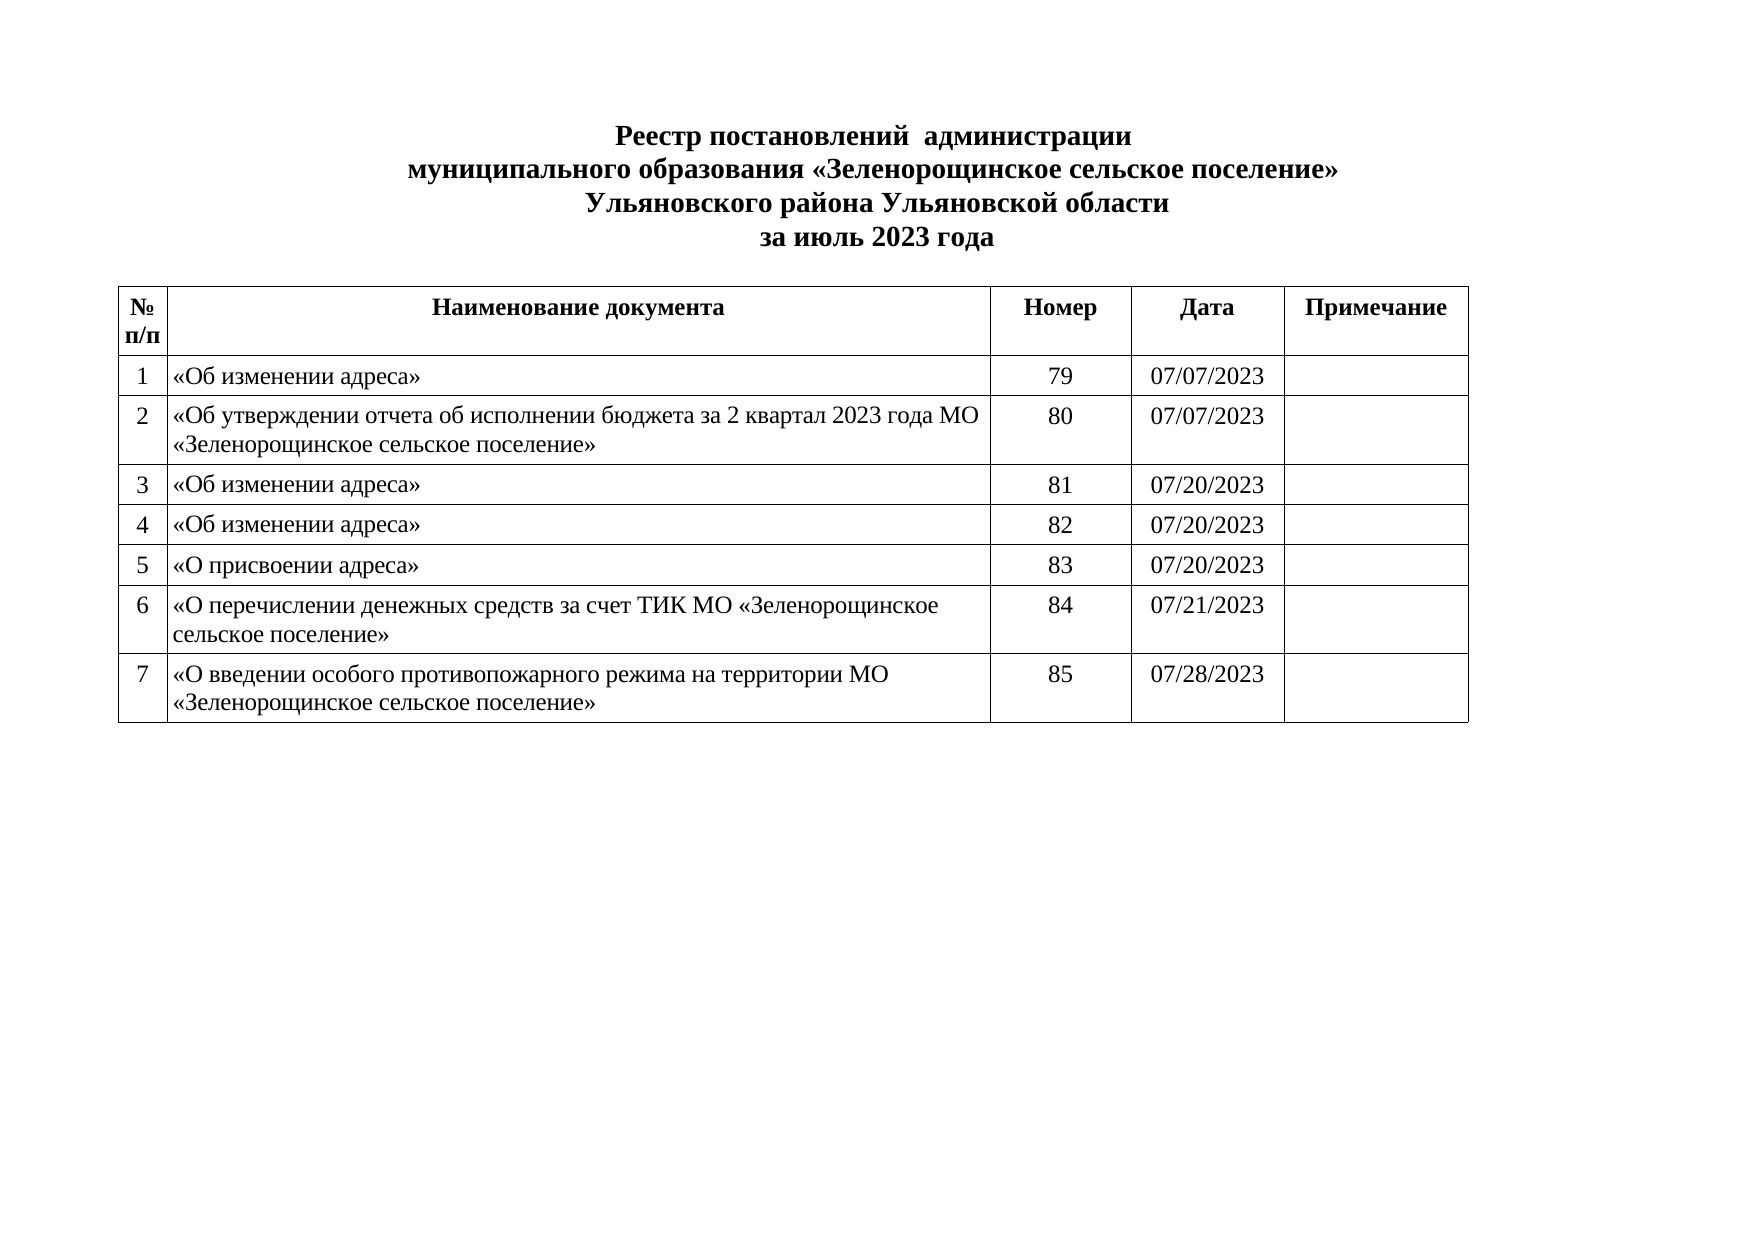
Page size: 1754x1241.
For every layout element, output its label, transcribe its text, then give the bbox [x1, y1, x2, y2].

table_cell 80 [991, 396, 1131, 464]
table_cell 83 [991, 545, 1131, 585]
table_cell «Об изменении адреса» [168, 356, 990, 395]
table_header Наименование документа [168, 287, 990, 355]
table_cell 07.07.2023 [1132, 396, 1284, 464]
table_cell 07.07.2023 [1132, 356, 1284, 395]
table_cell «О перечислении денежных средств за счет ТИК МО «Зеленорощинское сельское поселение» [168, 586, 990, 653]
table_cell «Об изменении адреса» [168, 465, 990, 504]
table_cell [1285, 396, 1468, 464]
table_cell «Об утверждении отчета об исполнении бюджета за 2 квартал 2023 года МО «Зеленорощинское сельское поселение» [168, 396, 990, 464]
table_cell 4 [119, 505, 167, 544]
table_cell 28.07.2023 [1132, 654, 1284, 722]
table_cell «О присвоении адреса» [168, 545, 990, 585]
table_header № п/п [119, 287, 167, 355]
table_cell «Об изменении адреса» [168, 505, 990, 544]
table_cell [1285, 465, 1468, 504]
text Ульяновского района Ульяновской области [118, 185, 1636, 219]
table_cell 7 [119, 654, 167, 722]
table_cell [1285, 654, 1468, 722]
table_cell 6 [119, 586, 167, 653]
table_header Дата [1132, 287, 1284, 355]
table_cell 84 [991, 586, 1131, 653]
table_cell 21.07.2023 [1132, 586, 1284, 653]
table_cell 20.07.2023 [1132, 465, 1284, 504]
table_cell [1285, 586, 1468, 653]
table_cell 2 [119, 396, 167, 464]
table_cell 82 [991, 505, 1131, 544]
table_cell «О введении особого противопожарного режима на территории МО «Зеленорощинское сельское поселение» [168, 654, 990, 722]
table_header Примечание [1285, 287, 1468, 355]
text Реестр постановлений администрации [118, 118, 1636, 152]
table_cell 5 [119, 545, 167, 585]
text муниципального образования «Зеленорощинское сельское поселение» [118, 152, 1636, 185]
table_cell [1285, 356, 1468, 395]
table_cell 79 [991, 356, 1131, 395]
table_cell [1285, 505, 1468, 544]
table_cell 3 [119, 465, 167, 504]
table_cell 81 [991, 465, 1131, 504]
table_cell 20.07.2023 [1132, 505, 1284, 544]
table_cell 1 [119, 356, 167, 395]
table_header Номер [991, 287, 1131, 355]
table_cell [1285, 545, 1468, 585]
table_cell 85 [991, 654, 1131, 722]
text за июль 2023 года [118, 219, 1636, 252]
table_cell 20.07.2023 [1132, 545, 1284, 585]
